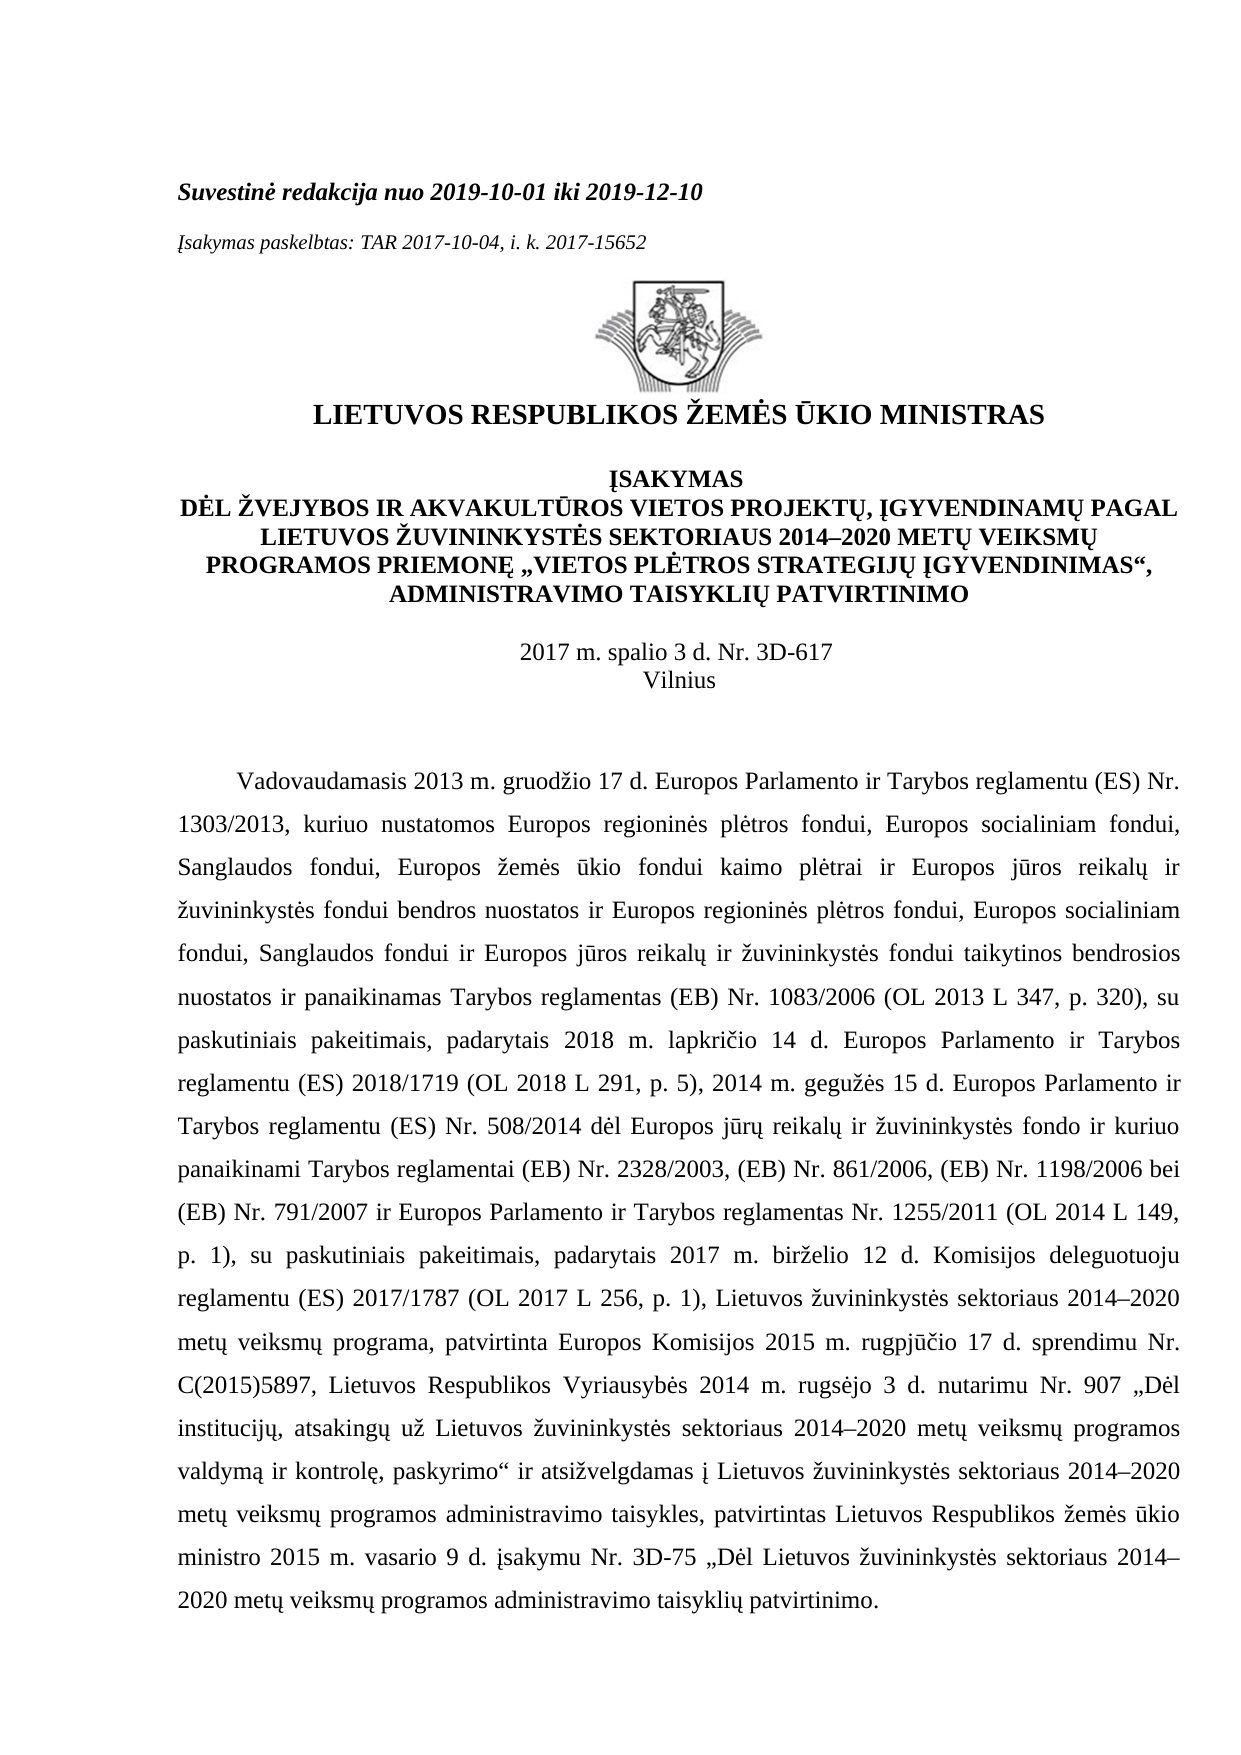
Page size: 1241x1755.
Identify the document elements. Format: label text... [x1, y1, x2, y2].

text ĮSAKYMAS [177, 464, 1181, 493]
text DĖL ŽVEJYBOS IR AKVAKULTŪROS VIETOS PROJEKTŲ, ĮGYVENDINAMŲ PAGAL LIETUVOS ŽUVININKYSTĖS SEKTORIAUS 2014–2020 METŲ VEIKSMŲ PROGRAMOS PRIEMONĘ „VIETOS PLĖTROS STRATEGIJŲ ĮGYVENDINIMAS“, ADMINISTRAVIMO TAISYKLIŲ PATVIRTINIMO [177, 493, 1181, 608]
text Vadovaudamasis 2013 m. gruodžio 17 d. Europos Parlamento ir Tarybos reglamentu (ES) Nr. 1303/2013, kuriuo nustatomos Europos regioninės plėtros fondui, Europos socialiniam fondui, Sanglaudos fondui, Europos žemės ūkio fondui kaimo plėtrai ir Europos jūros reikalų ir žuvininkystės fondui bendros nuostatos ir Europos regioninės plėtros fondui, Europos socialiniam fondui, Sanglaudos fondui ir Europos jūros reikalų ir žuvininkystės fondui taikytinos bendrosios nuostatos ir panaikinamas Tarybos reglamentas (EB) Nr. 1083/2006 (OL 2013 L 347, p. 320), su paskutiniais pakeitimais, padarytais 2018 m. lapkričio 14 d. Europos Parlamento ir Tarybos reglamentu (ES) 2018/1719 (OL 2018 L 291, p. 5), 2014 m. gegužės 15 d. Europos Parlamento ir Tarybos reglamentu (ES) Nr. 508/2014 dėl Europos jūrų reikalų ir žuvininkystės fondo ir kuriuo panaikinami Tarybos reglamentai (EB) Nr. 2328/2003, (EB) Nr. 861/2006, (EB) Nr. 1198/2006 bei (EB) Nr. 791/2007 ir Europos Parlamento ir Tarybos reglamentas Nr. 1255/2011 (OL 2014 L 149, p. 1), su paskutiniais pakeitimais, padarytais 2017 m. birželio 12 d. Komisijos deleguotuoju reglamentu (ES) 2017/1787 (OL 2017 L 256, p. 1), Lietuvos žuvininkystės sektoriaus 2014–2020 metų veiksmų programa, patvirtinta Europos Komisijos 2015 m. rugpjūčio 17 d. sprendimu Nr. C(2015)5897, Lietuvos Respublikos Vyriausybės 2014 m. rugsėjo 3 d. nutarimu Nr. 907 „Dėl institucijų, atsakingų už Lietuvos žuvininkystės sektoriaus 2014–2020 metų veiksmų programos valdymą ir kontrolę, paskyrimo“ ir atsižvelgdamas į Lietuvos žuvininkystės sektoriaus 2014–2020 metų veiksmų programos administravimo taisykles, patvirtintas Lietuvos Respublikos žemės ūkio ministro 2015 m. vasario 9 d. įsakymu Nr. 3D-75 „Dėl Lietuvos žuvininkystės sektoriaus 2014–2020 metų veiksmų programos administravimo taisyklių patvirtinimo. [177, 766, 1181, 1614]
text Suvestinė redakcija nuo 2019-10-01 iki 2019-12-10 [177, 177, 1181, 206]
text 2017 m. spalio 3 d. Nr. 3D-617 [177, 637, 1181, 665]
text Vilnius [177, 665, 1181, 694]
text LIETUVOS RESPUBLIKOS ŽEMĖS ŪKIO MINISTRAS [177, 397, 1181, 431]
text Įsakymas paskelbtas: TAR 2017-10-04, i. k. 2017-15652 [177, 230, 1181, 254]
